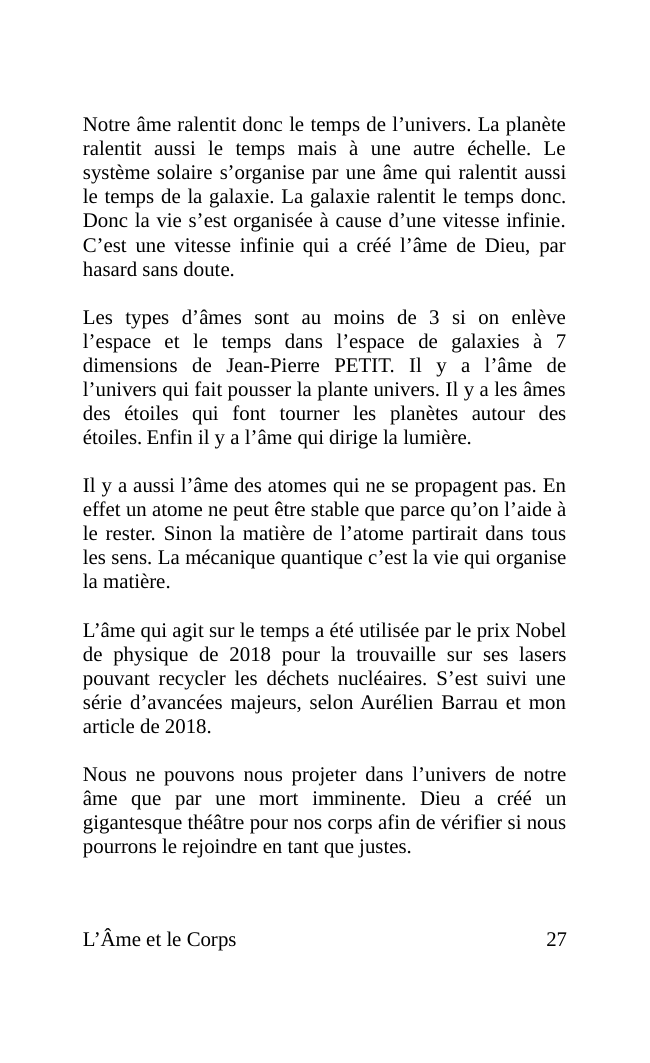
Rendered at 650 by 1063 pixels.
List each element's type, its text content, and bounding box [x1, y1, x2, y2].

text Les types d’âmes sont au moins de 3 si on enlève l’espace et le temps dans l’espace de galaxies à 7 dimensions de Jean-Pierre PETIT. Il y a l’âme de l’univers qui fait pousser la plante univers. Il y a les âmes des étoiles qui font tourner les planètes autour des étoiles. Enfin il y a l’âme qui dirige la lumière. [83, 305, 567, 449]
text Il y a aussi l’âme des atomes qui ne se propagent pas. En effet un atome ne peut être stable que parce qu’on l’aide à le rester. Sinon la matière de l’atome partirait dans tous les sens. La mécanique quantique c’est la vie qui organise la matière. [83, 473, 567, 593]
text Notre âme ralentit donc le temps de l’univers. La planète ralentit aussi le temps mais à une autre échelle. Le système solaire s’organise par une âme qui ralentit aussi le temps de la galaxie. La galaxie ralentit le temps donc. Donc la vie s’est organisée à cause d’une vitesse infinie. C’est une vitesse infinie qui a créé l’âme de Dieu, par hasard sans doute. [83, 112, 567, 281]
text Nous ne pouvons nous projeter dans l’univers de notre âme que par une mort imminente. Dieu a créé un gigantesque théâtre pour nos corps afin de vérifier si nous pourrons le rejoindre en tant que justes. [83, 762, 567, 858]
text L’âme qui agit sur le temps a été utilisée par le prix Nobel de physique de 2018 pour la trouvaille sur ses lasers pouvant recycler les déchets nucléaires. S’est suivi une série d’avancées majeurs, selon Aurélien Barrau et mon article de 2018. [83, 617, 567, 738]
